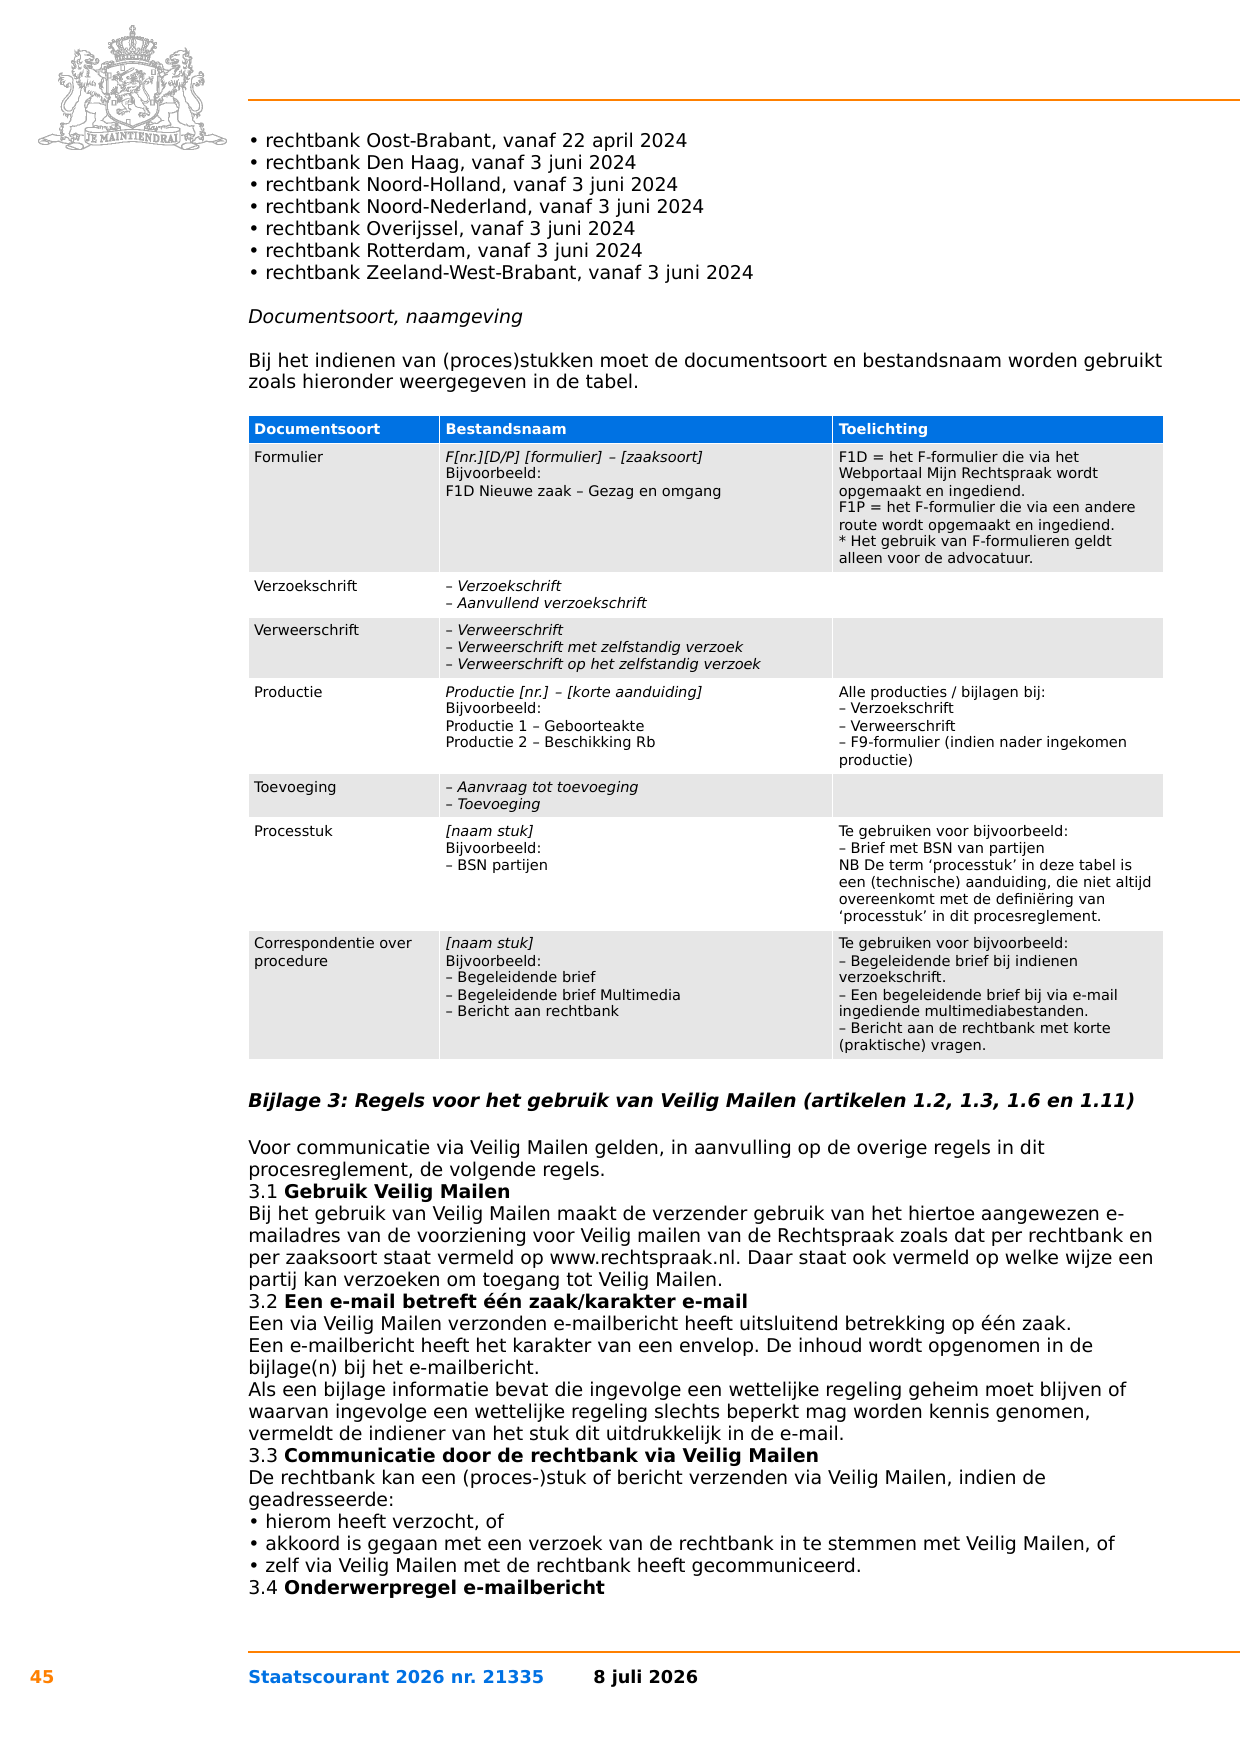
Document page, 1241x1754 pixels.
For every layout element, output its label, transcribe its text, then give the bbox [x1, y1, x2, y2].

table_cell Verweerschrift [249, 618, 439, 678]
text Voor communicatie via Veilig Mailen gelden, in aanvulling op de overige regels in dit procesreglement, de volgende regels. [248, 1137, 1163, 1181]
text • rechtbank Zeeland-West-Brabant, vanaf 3 juni 2024 [248, 262, 1163, 284]
text Als een bijlage informatie bevat die ingevolge een wettelijke regeling geheim moet blijven of waarvan ingevolge een wettelijke regeling slechts beperkt mag worden kennis genomen, vermeldt de indiener van het stuk dit uitdrukkelijk in de e-mail. [248, 1379, 1163, 1445]
table_cell Alle producties / bijlagen bij: – Verzoekschrift – Verweerschrift – F9-formulier (indien nader ingekomen productie) [833, 679, 1163, 773]
table_cell F[nr.][D/P] [formulier] – [zaaksoort] Bijvoorbeeld: F1D Nieuwe zaak – Gezag en omgang [440, 444, 832, 572]
table_cell – Verzoekschrift – Aanvullend verzoekschrift [440, 573, 832, 616]
table_cell Processtuk [249, 819, 439, 930]
text Een via Veilig Mailen verzonden e-mailbericht heeft uitsluitend betrekking op één zaak. [248, 1313, 1163, 1335]
table_cell Te gebruiken voor bijvoorbeeld: – Begeleidende brief bij indienen verzoekschrift. – Een begeleidende brief bij via e-mail ingediende multimediabestanden. – Bericht aan de rechtbank met korte (praktische) vragen. [833, 931, 1163, 1059]
text Bij het gebruik van Veilig Mailen maakt de verzender gebruik van het hiertoe aangewezen e-mailadres van de voorziening voor Veilig mailen van de Rechtspraak zoals dat per rechtbank en per zaaksoort staat vermeld op www.rechtspraak.nl. Daar staat ook vermeld op welke wijze een partij kan verzoeken om toegang tot Veilig Mailen. [248, 1203, 1163, 1291]
text • rechtbank Oost-Brabant, vanaf 22 april 2024 [248, 130, 1163, 152]
text • zelf via Veilig Mailen met de rechtbank heeft gecommuniceerd. [248, 1554, 1163, 1577]
table_cell F1D = het F-formulier die via het Webportaal Mijn Rechtspraak wordt opgemaakt en ingediend. F1P = het F-formulier die via een andere route wordt opgemaakt en ingediend. * Het gebruik van F-formulieren geldt alleen voor de advocatuur. [833, 444, 1163, 572]
text 3.3 Communicatie door de rechtbank via Veilig Mailen [248, 1445, 1163, 1467]
text • rechtbank Noord-Holland, vanaf 3 juni 2024 [248, 174, 1163, 196]
text • akkoord is gegaan met een verzoek van de rechtbank in te stemmen met Veilig Mailen, of [248, 1533, 1163, 1554]
table_cell [833, 573, 1163, 616]
text Een e-mailbericht heeft het karakter van een envelop. De inhoud wordt opgenomen in de bijlage(n) bij het e-mailbericht. [248, 1335, 1163, 1379]
text 3.1 Gebruik Veilig Mailen [248, 1181, 1163, 1203]
text • hierom heeft verzocht, of [248, 1511, 1163, 1533]
table_cell [833, 774, 1163, 817]
text Bij het indienen van (proces)stukken moet de documentsoort en bestandsnaam worden gebruikt zoals hieronder weergegeven in de tabel. [248, 349, 1163, 393]
text • rechtbank Noord-Nederland, vanaf 3 juni 2024 [248, 196, 1163, 218]
text 3.4 Onderwerpregel e-mailbericht [248, 1577, 1163, 1598]
text • rechtbank Den Haag, vanaf 3 juni 2024 [248, 152, 1163, 174]
table_cell Correspondentie over procedure [249, 931, 439, 1059]
table_cell – Aanvraag tot toevoeging – Toevoeging [440, 774, 832, 817]
table_cell Verzoekschrift [249, 573, 439, 616]
table_header Toelichting [833, 416, 1163, 443]
table_header Bestandsnaam [440, 416, 832, 443]
picture [38, 25, 227, 150]
subtitle Bijlage 3: Regels voor het gebruik van Veilig Mailen (artikelen 1.2, 1.3, 1.6 en 1.11) [248, 1090, 1163, 1112]
text De rechtbank kan een (proces-)stuk of bericht verzenden via Veilig Mailen, indien de geadresseerde: [248, 1467, 1163, 1511]
table_header Documentsoort [249, 416, 439, 443]
table_cell [naam stuk] Bijvoorbeeld: – Begeleidende brief – Begeleidende brief Multimedia – Bericht aan rechtbank [440, 931, 832, 1059]
table_cell Productie [nr.] – [korte aanduiding] Bijvoorbeeld: Productie 1 – Geboorteakte Productie 2 – Beschikking Rb [440, 679, 832, 773]
table_cell [naam stuk] Bijvoorbeeld: – BSN partijen [440, 819, 832, 930]
text 3.2 Een e-mail betreft één zaak/karakter e-mail [248, 1291, 1163, 1313]
table_cell Formulier [249, 444, 439, 572]
table_cell Productie [249, 679, 439, 773]
table_cell [833, 618, 1163, 678]
table_cell Te gebruiken voor bijvoorbeeld: – Brief met BSN van partijen NB De term ‘processtuk’ in deze tabel is een (technische) aanduiding, die niet altijd overeenkomt met de definiëring van ‘processtuk’ in dit procesreglement. [833, 819, 1163, 930]
text • rechtbank Rotterdam, vanaf 3 juni 2024 [248, 240, 1163, 262]
table_cell Toevoeging [249, 774, 439, 817]
text • rechtbank Overijssel, vanaf 3 juni 2024 [248, 218, 1163, 240]
subtitle Documentsoort, naamgeving [248, 306, 1163, 328]
table_cell – Verweerschrift – Verweerschrift met zelfstandig verzoek – Verweerschrift op het zelfstandig verzoek [440, 618, 832, 678]
